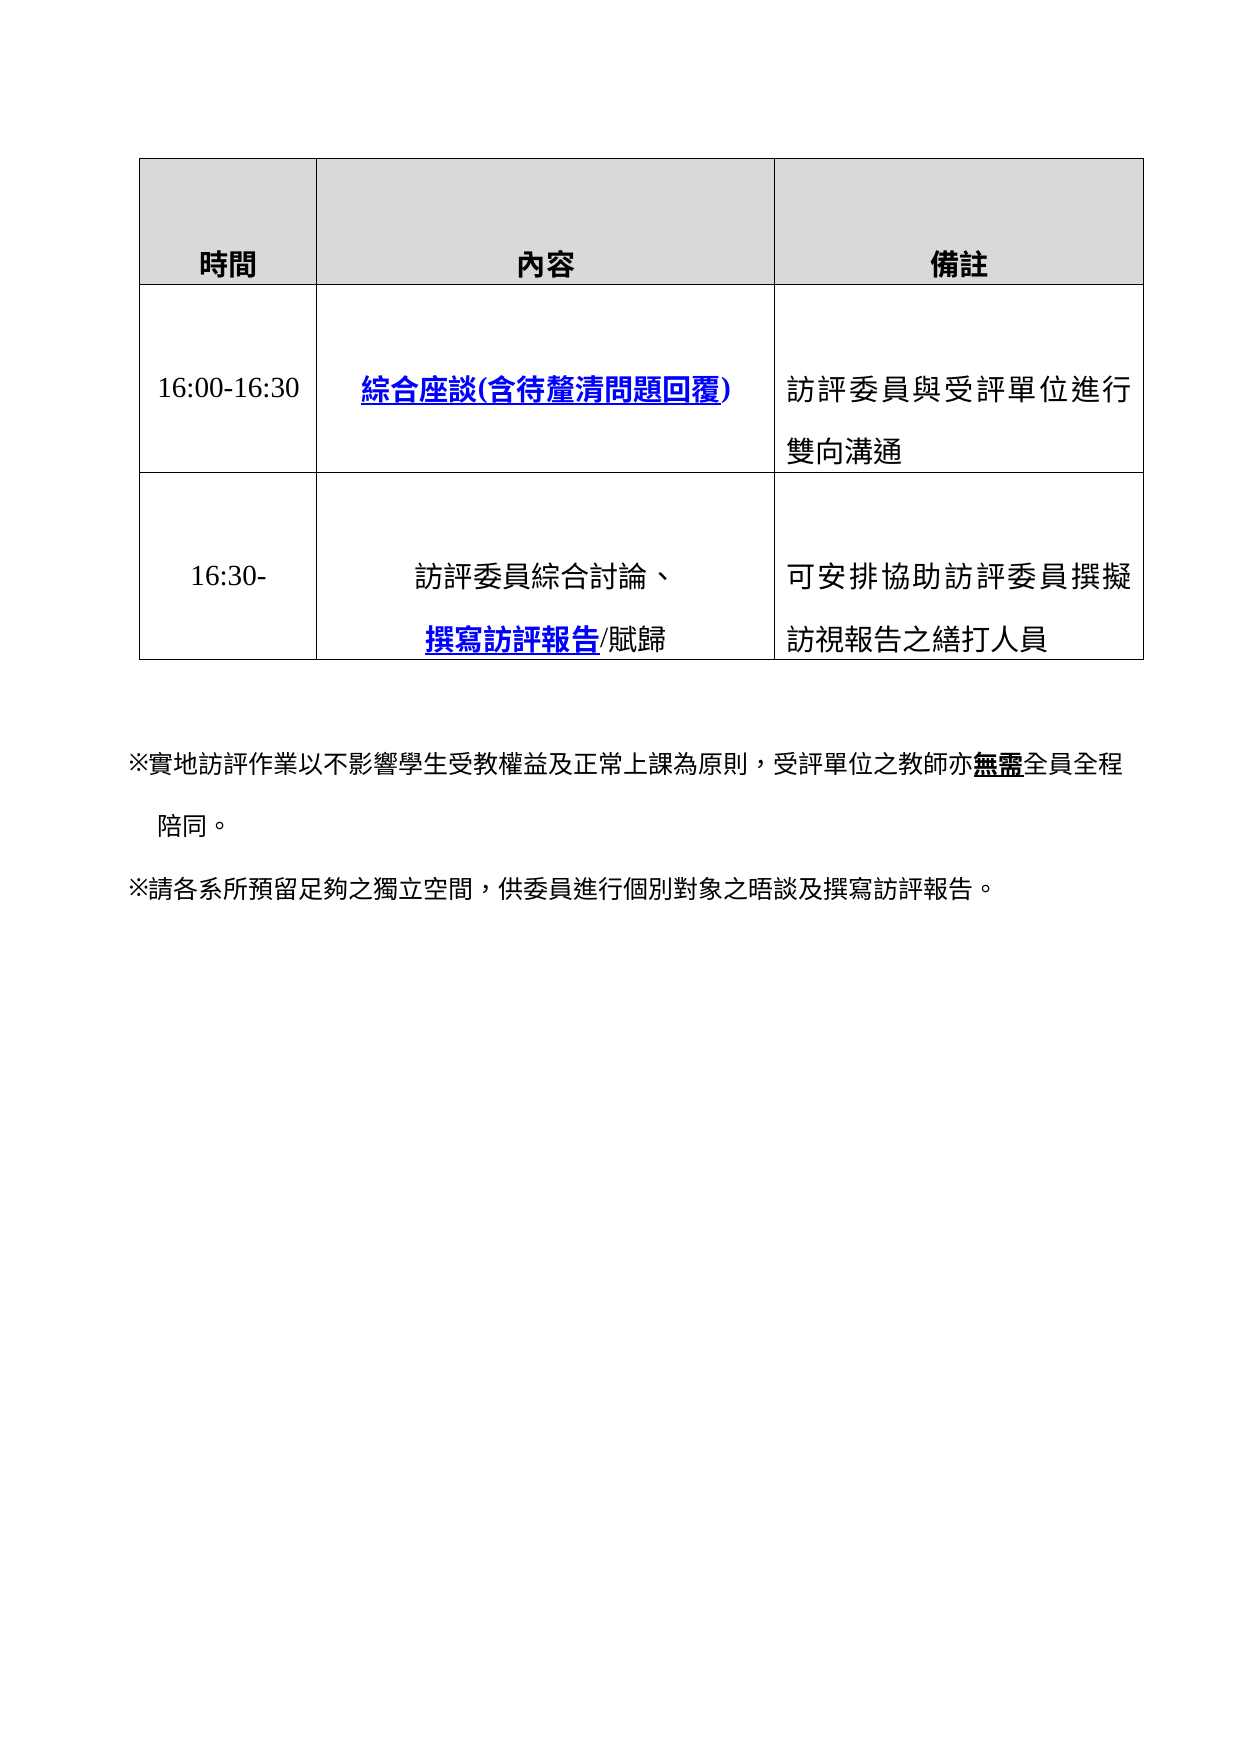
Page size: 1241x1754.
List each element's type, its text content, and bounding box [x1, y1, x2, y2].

table_header 內容 [317, 159, 774, 284]
table_cell 16:30- [140, 473, 316, 659]
table_cell 16:00-16:30 [140, 285, 316, 472]
table_header 備註 [775, 159, 1143, 284]
table_cell 訪評委員與受評單位進行雙向溝通 [775, 285, 1143, 472]
table_cell 訪評委員綜合討論、 撰寫訪評報告/賦歸 [317, 473, 774, 659]
table_header 時間 [140, 159, 316, 284]
text ※實地訪評作業以不影響學生受教權益及正常上課為原則，受評單位之教師亦無需全員全程陪同。 [128, 721, 1132, 846]
text ※請各系所預留足夠之獨立空間，供委員進行個別對象之晤談及撰寫訪評報告。 [128, 846, 1132, 908]
table_cell 可安排協助訪評委員撰擬訪視報告之繕打人員 [775, 473, 1143, 659]
table_cell 綜合座談(含待釐清問題回覆) [317, 285, 774, 472]
